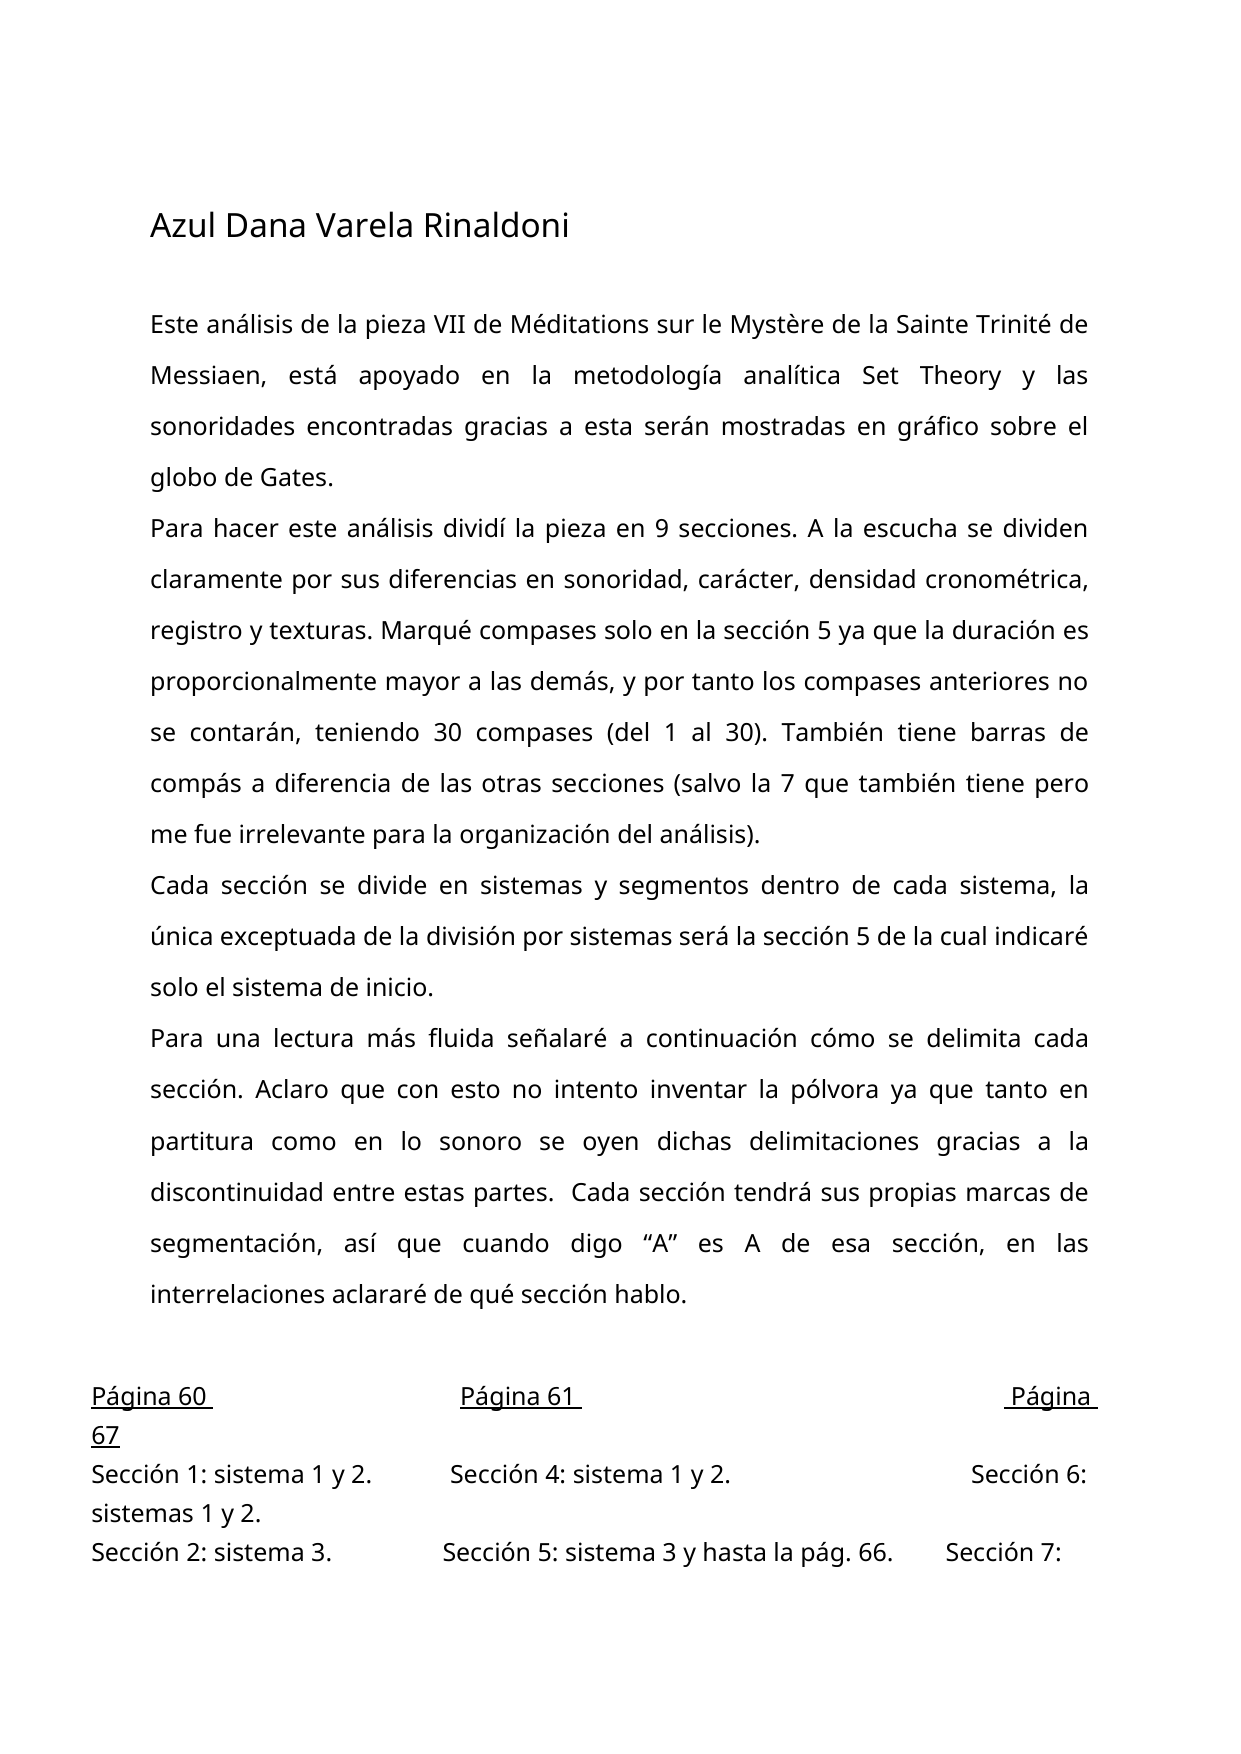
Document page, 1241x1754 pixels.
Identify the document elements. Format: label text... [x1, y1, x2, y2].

text Página 60 Página 61 Página 67 [91, 1378, 1124, 1452]
text Este análisis de la pieza VII de Méditations sur le Mystère de la Sainte Trinité de Messiaen, está apoyado en la metodología analítica Set Theory y las sonoridades encontradas gracias a esta serán mostradas en gráfico sobre el globo de Gates. [150, 307, 1090, 494]
text Para hacer este análisis dividí la pieza en 9 secciones. A la escucha se dividen claramente por sus diferencias en sonoridad, carácter, densidad cronométrica, registro y texturas. Marqué compases solo en la sección 5 ya que la duración es proporcionalmente mayor a las demás, y por tanto los compases anteriores no se contarán, teniendo 30 compases (del 1 al 30). También tiene barras de compás a diferencia de las otras secciones (salvo la 7 que también tiene pero me fue irrelevante para la organización del análisis). [150, 511, 1090, 851]
text Cada sección se divide en sistemas y segmentos dentro de cada sistema, la única exceptuada de la división por sistemas será la sección 5 de la cual indicaré solo el sistema de inicio. [150, 868, 1090, 1004]
text Azul Dana Varela Rinaldoni [150, 202, 1090, 248]
text Sección 1: sistema 1 y 2. Sección 4: sistema 1 y 2. Sección 6: sistemas 1 y 2. Sección 2: sistema 3. Sección 5: sistema 3 y hasta la pág. 66. Sección 7: [91, 1457, 1124, 1569]
text Para una lectura más fluida señalaré a continuación cómo se delimita cada sección. Aclaro que con esto no intento inventar la pólvora ya que tanto en partitura como en lo sonoro se oyen dichas delimitaciones gracias a la discontinuidad entre estas partes. Cada sección tendrá sus propias marcas de segmentación, así que cuando digo “A” es A de esa sección, en las interrelaciones aclararé de qué sección hablo. [150, 1021, 1090, 1310]
